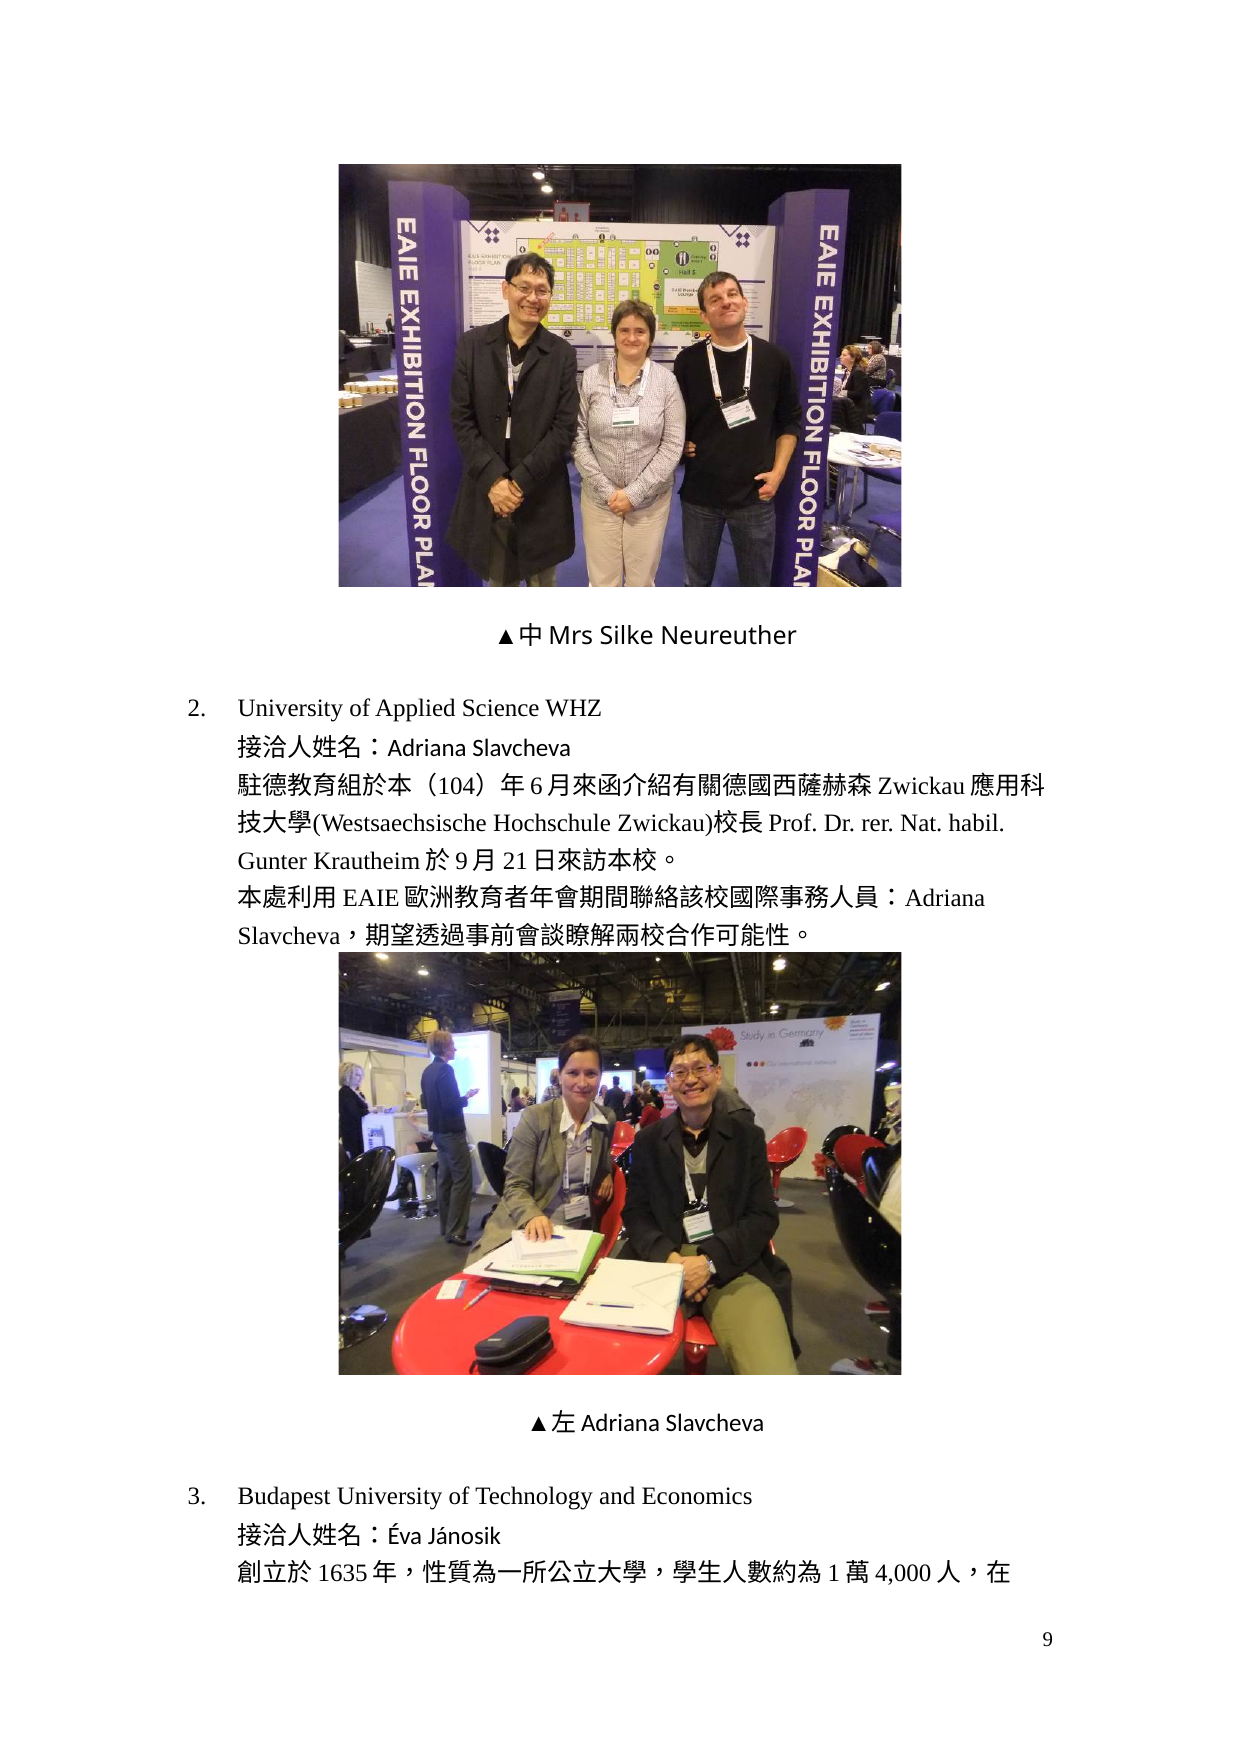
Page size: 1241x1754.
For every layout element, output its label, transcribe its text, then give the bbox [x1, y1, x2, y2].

picture [338, 952, 902, 1375]
picture [338, 164, 902, 587]
text 創立於1635年，性質為一所公立大學，學生人數約為1萬4,000人，在2014年QS世界大學之工業與科技領域之排名為254。在匈牙利，有70%的工學院學位是由該校所授予，是一所相當重要的理工大學。共有8個學院(土木工程學院、機械工程學院、建築學院、化學工程與生物科技學院、電機與資訊學院、運輸與道路工程學院、自然科學學院、經濟與社會科學學院)。 [237, 1552, 1053, 1589]
text 接洽人姓名：Éva Jánosik [237, 1514, 1053, 1552]
list Budapest University of Technology and Economics [187, 1477, 1053, 1514]
list University of Applied Science WHZ [187, 689, 1053, 727]
text 駐德教育組於本（104）年6月來函介紹有關德國西薩赫森Zwickau應用科技大學(Westsaechsische Hochschule Zwickau)校長Prof. Dr. rer. Nat. habil. Gunter Krautheim於9月21日來訪本校。 [237, 764, 1053, 877]
text 本處利用EAIE歐洲教育者年會期間聯絡該校國際事務人員：Adriana Slavcheva，期望透過事前會談瞭解兩校合作可能性。 [237, 877, 1053, 952]
text ▲左Adriana Slavcheva [237, 1402, 1053, 1439]
text ▲中Mrs Silke Neureuther [237, 614, 1053, 652]
text 接洽人姓名：Adriana Slavcheva [237, 727, 1053, 764]
